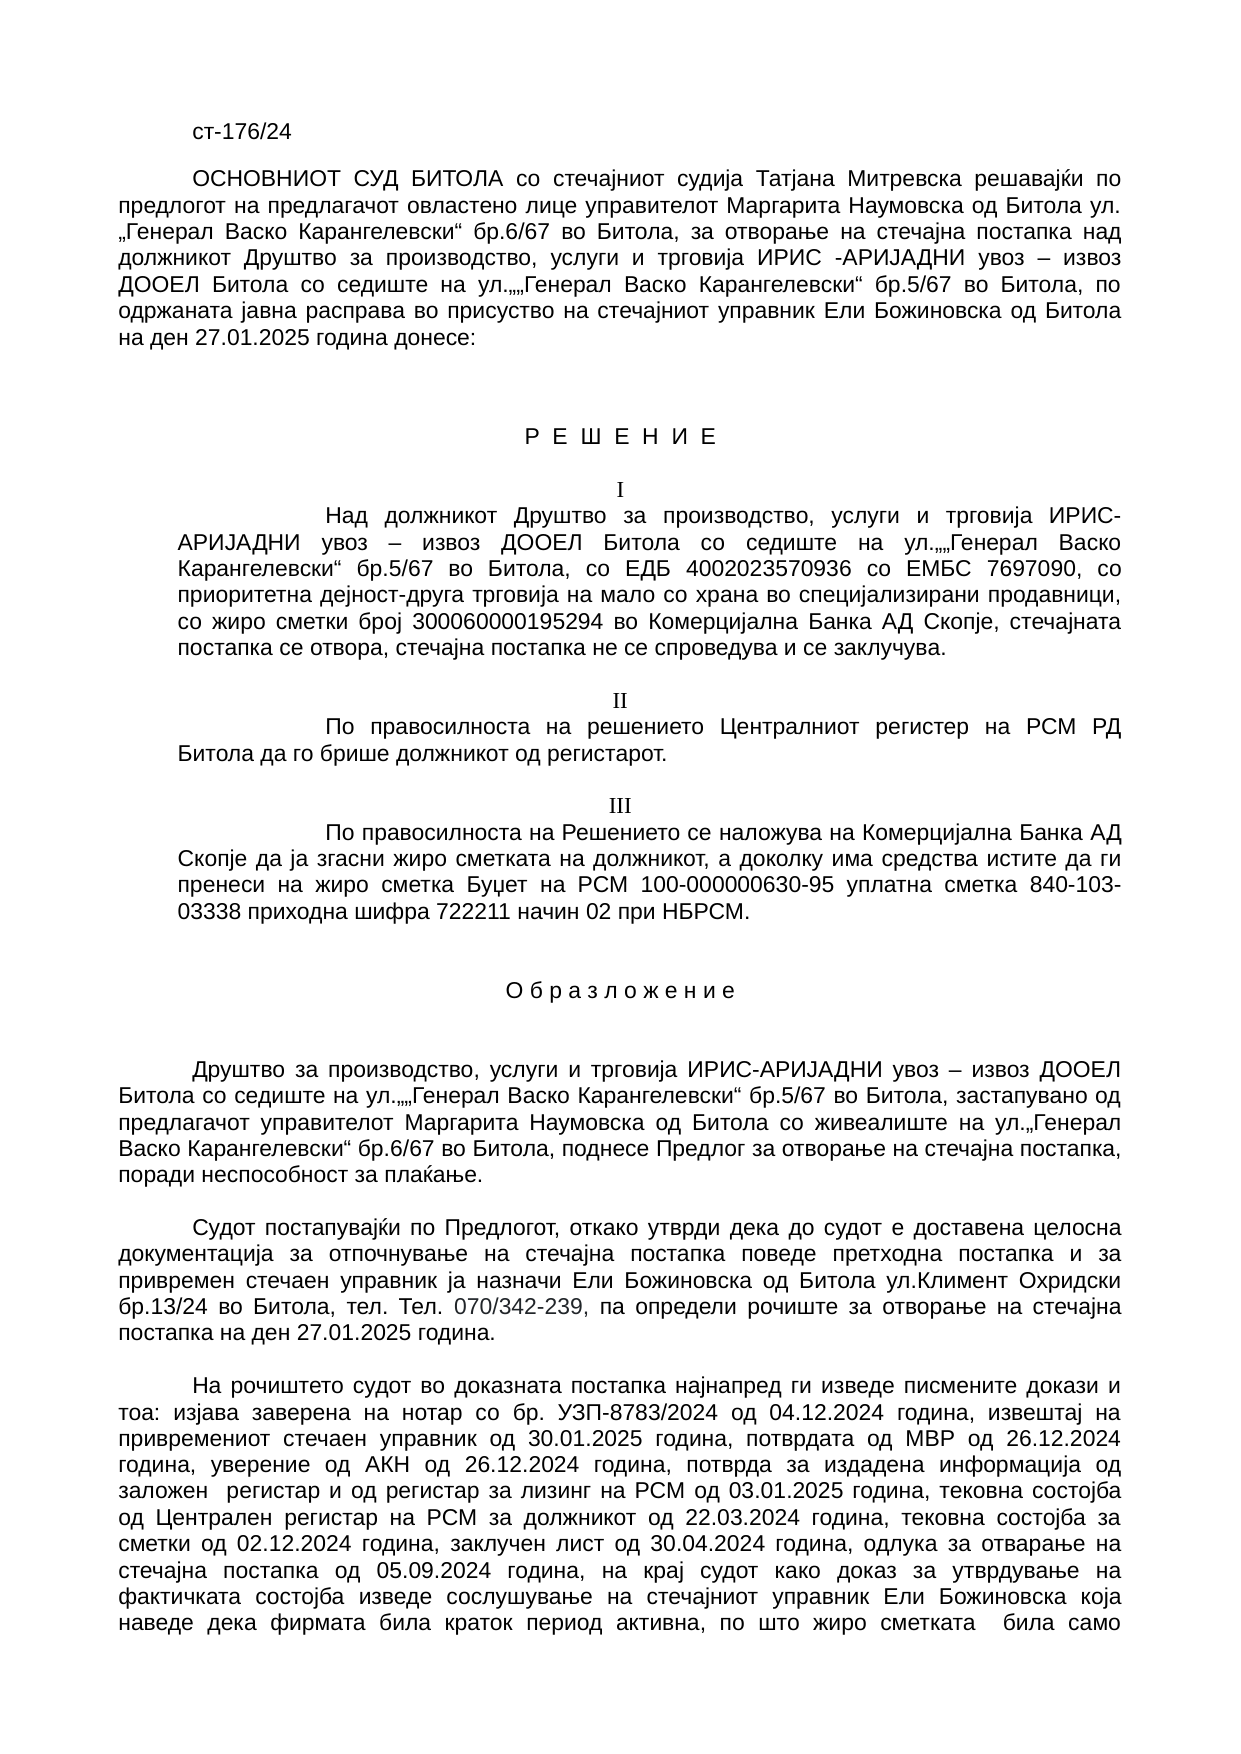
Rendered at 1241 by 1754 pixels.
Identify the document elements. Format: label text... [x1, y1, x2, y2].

text Друштво за производство, услуги и трговија ИРИС-АРИЈАДНИ увоз – извоз ДООЕЛ Битола со седиште на ул.„„Генерал Васко Карангелевски“ бр.5/67 во Битола, застапувано од предлагачот управителот Маргарита Наумовска од Битола со живеалиште на ул.„Генерал Васко Карангелевски“ бр.6/67 во Битола, поднесе Предлог за отворање на стечајна постапка, поради неспособност за плаќање. [118, 1056, 1122, 1188]
text По правосилноста на Решението се наложува на Комерцијална Банка АД Скопје да ја згасни жиро сметката на должникот, а доколку има средства истите да ги пренеси на жиро сметка Буџет на РСМ 100-000000630-95 уплатна сметка 840-103-03338 приходна шифра 722211 начин 02 при НБРСМ. [177, 819, 1122, 924]
text Над должникот Друштво за производство, услуги и трговија ИРИС-АРИЈАДНИ увоз – извоз ДООЕЛ Битола со седиште на ул.„„Генерал Васко Карангелевски“ бр.5/67 во Битола, со ЕДБ 4002023570936 со ЕМБС 7697090, со приоритетна дејност-друга трговија на мало со храна во специјализирани продавници, со жиро сметки број 300060000195294 во Комерцијална Банка АД Скопје, стечајната постапка се отвора, стечајна постапка не се спроведува и се заклучувa. [177, 502, 1122, 661]
text О б р а з л о ж е н и е [118, 977, 1122, 1003]
text На рочиштето судот во доказната постапка најнапред ги изведе писмените докази и тоа: изјава заверена на нотар со бр. УЗП-8783/2024 од 04.12.2024 година, извештај на привремениот стечаен управник од 30.01.2025 година, потврдата од МВР од 26.12.2024 година, уверение од АКН од 26.12.2024 година, потврда за издадена информација од заложен регистар и од регистар за лизинг на РСМ од 03.01.2025 година, тековна состојба од Централен регистар на РСМ за должникот од 22.03.2024 година, тековна состојба за сметки од 02.12.2024 година, заклучен лист од 30.04.2024 година, одлука за отварање на стечајна постапка од 05.09.2024 година, на крај судот како доказ за утврдување на фактичката состојба изведе сослушување на стечајниот управник Ели Божиновска која наведе дека фирмата била краток период активна, по што жиро сметката била само [118, 1372, 1122, 1636]
text II [118, 687, 1122, 713]
text ст-176/24 [118, 118, 1122, 144]
text Судот постапувајќи по Предлогот, откако утврди дека до судот е доставена целосна документација за отпочнување на стечајна постапка поведе претходна постапка и за привремен стечаен управник ја назначи Ели Божиновска од Битола ул.Климент Охридски бр.13/24 во Битола, тел. Тел. 070/342-239, па определи рочиште за отворање на стечајна постапка на ден 27.01.2025 година. [118, 1214, 1122, 1346]
text По правосилноста на решението Централниот регистер на РСМ РД Битола да го брише должникот од регистарот. [177, 713, 1122, 766]
text Р Е Ш Е Н И Е [118, 423, 1122, 450]
text I [118, 476, 1122, 502]
text III [118, 792, 1122, 819]
text ОСНОВНИОТ СУД БИТОЛА со стечајниот судија Татјана Митревска решавајќи по предлогот на предлагачот овластено лице управителот Маргарита Наумовска од Битола ул. „Генерал Васко Карангелевски“ бр.6/67 во Битола, за отворање на стечајна постапка над должникот Друштво за производство, услуги и трговија ИРИС -АРИЈАДНИ увоз – извоз ДООЕЛ Битола со седиште на ул.„„Генерал Васко Карангелевски“ бр.5/67 во Битола, по одржаната јавна расправа во присуство на стечајниот управник Ели Божиновска од Битола на ден 27.01.2025 година донесе: [118, 165, 1122, 350]
